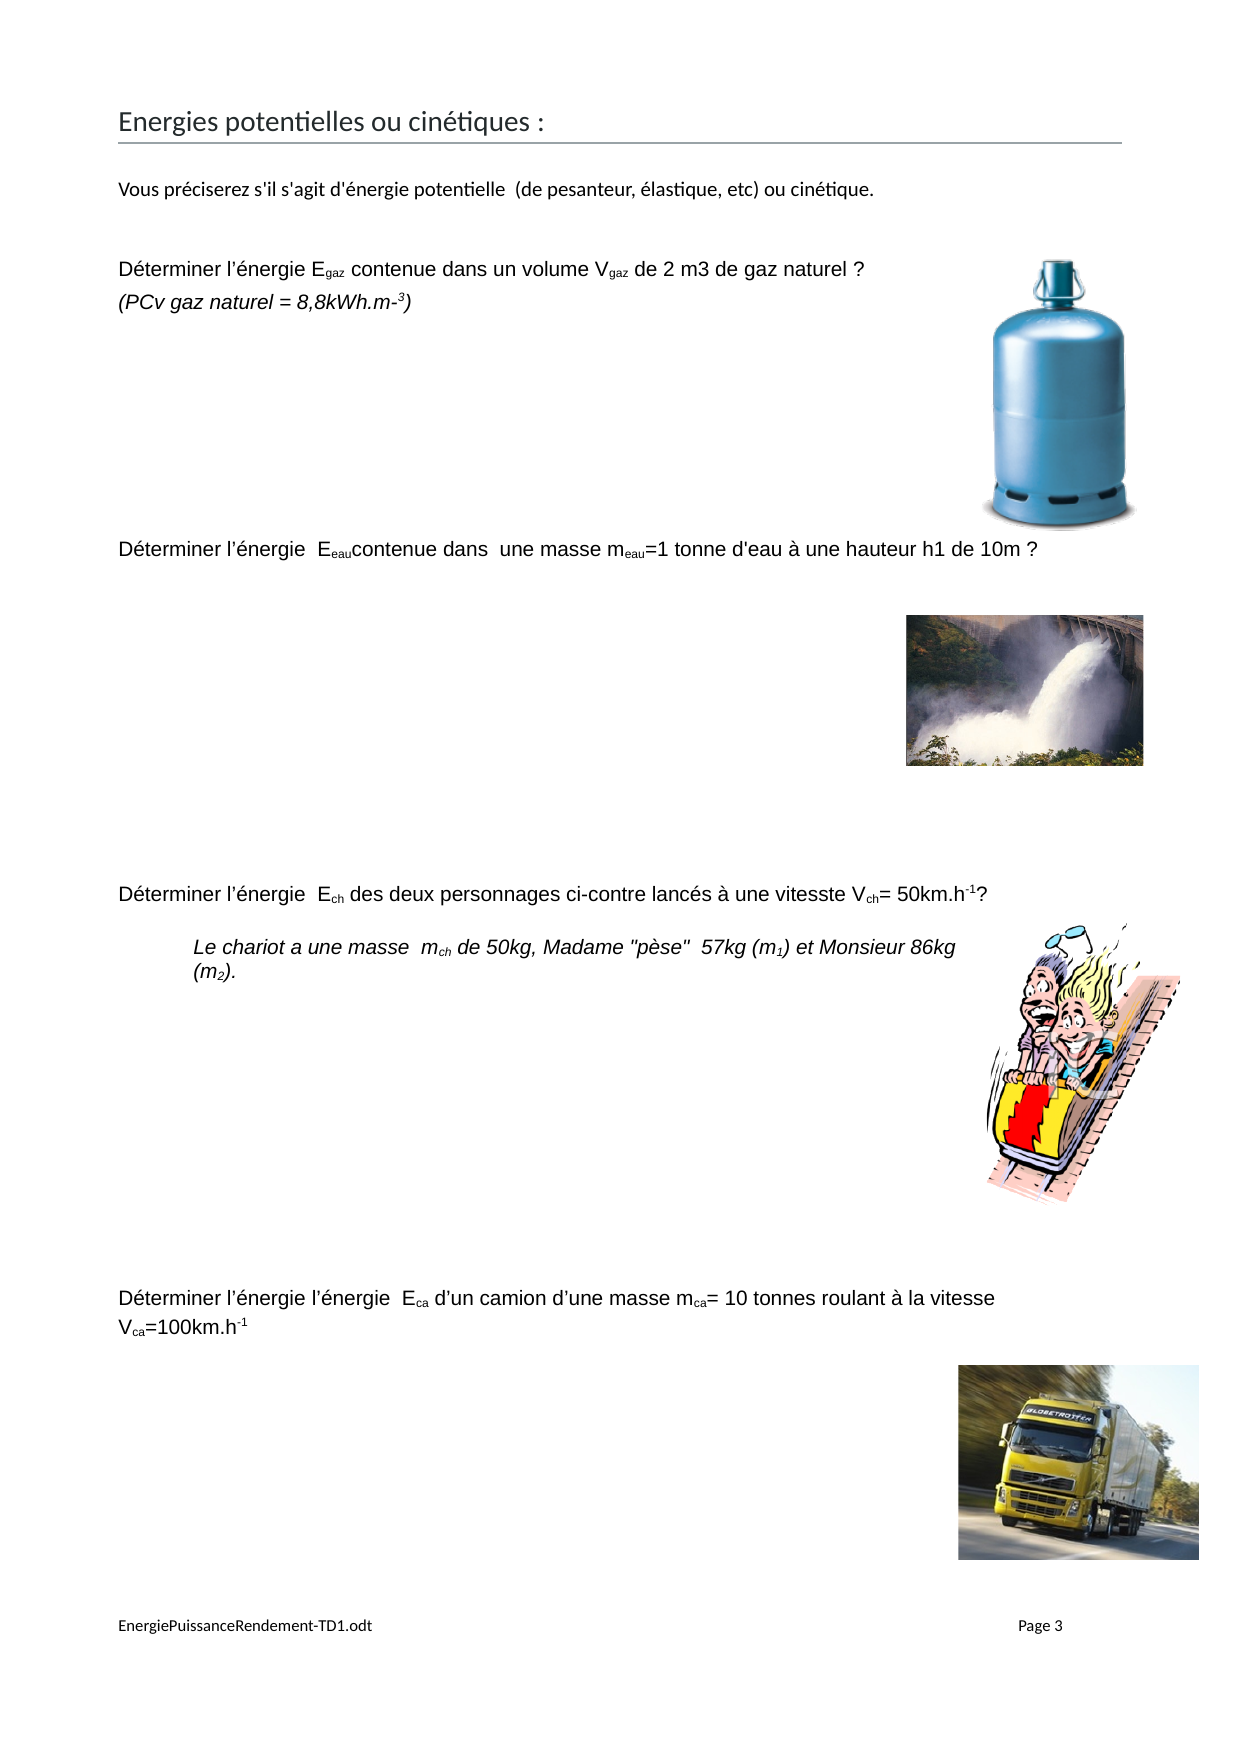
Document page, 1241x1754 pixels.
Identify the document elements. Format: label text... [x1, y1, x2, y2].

text  [118, 323, 969, 342]
subtitle Energies potentielles ou cinétiques : [118, 103, 1122, 142]
picture [958, 1365, 1199, 1562]
picture [986, 923, 1181, 1206]
text Le chariot a une masse mch de 50kg, Madame "pèse" 57kg (m1) et Monsieur 86kg (m2). [193, 935, 986, 983]
text Vous préciserez s'il s'agit d'énergie potentielle (de pesanteur, élastique, etc) ou cinétique. [118, 176, 1122, 201]
picture [969, 250, 1152, 533]
text (PCv gaz naturel = 8,8kWh.m-3) [118, 290, 969, 314]
text Déterminer l’énergie Eeaucontenue dans une masse meau=1 tonne d'eau à une hauteur h1 de 10m ? [118, 537, 1122, 561]
text Déterminer l’énergie l’énergie Eca d’un camion d’une masse mca= 10 tonnes roulant à la vitesse Vca=100km.h-1 [118, 1286, 1122, 1338]
text Déterminer l’énergie Egaz contenue dans un volume Vgaz de 2 m3 de gaz naturel ? [118, 256, 969, 280]
text Déterminer l’énergie Ech des deux personnages ci-contre lancés à une vitesste Vch= 50km.h-1? [118, 882, 1122, 906]
picture [906, 615, 1144, 766]
